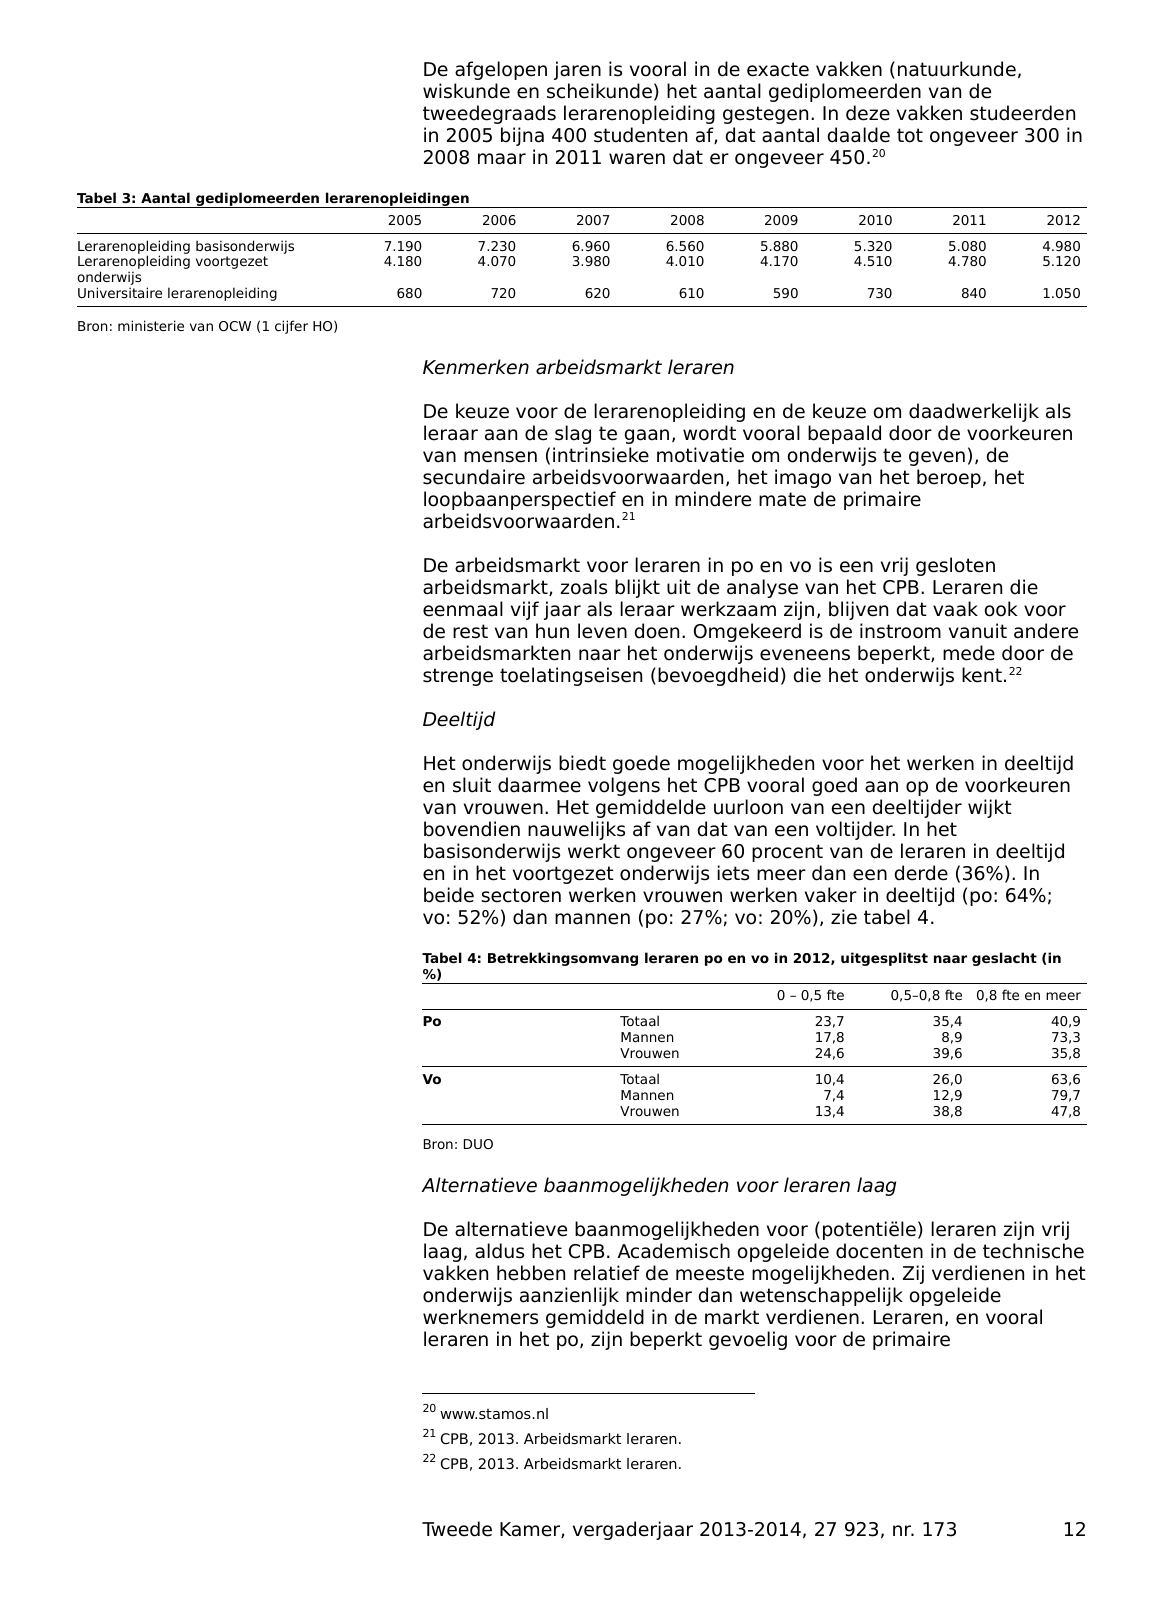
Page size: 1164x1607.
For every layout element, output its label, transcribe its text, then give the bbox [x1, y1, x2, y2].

table_cell 4.170 [710, 254, 804, 286]
text CPB, 2013. Arbeidsmarkt leraren. [422, 1452, 1087, 1474]
table_cell 2007 [522, 208, 616, 233]
table_cell 840 [898, 286, 992, 306]
subtitle Deeltijd [422, 709, 1087, 731]
table_cell 4.010 [616, 254, 710, 286]
table_cell Mannen [614, 1030, 732, 1046]
table_cell 35,4 [850, 1010, 968, 1030]
table_cell Totaal [614, 1010, 732, 1030]
table_cell 2011 [898, 208, 992, 233]
table_cell 5.080 [898, 234, 992, 254]
text De afgelopen jaren is vooral in de exacte vakken (natuurkunde, wiskunde en scheikunde) het aantal gediplomeerden van de tweedegraads lerarenopleiding gestegen. In deze vakken studeerden in 2005 bijna 400 studenten af, dat aantal daalde tot ongeveer 300 in 2008 maar in 2011 waren dat er ongeveer 450. [422, 59, 1087, 169]
table_cell 40,9 [969, 1010, 1087, 1030]
text De alternatieve baanmogelijkheden voor (potentiële) leraren zijn vrij laag, aldus het CPB. Academisch opgeleide docenten in de technische vakken hebben relatief de meeste mogelijkheden. Zij verdienen in het onderwijs aanzienlijk minder dan wetenschappelijk opgeleide werknemers gemiddeld in de markt verdienen. Leraren, en vooral leraren in het po, zijn beperkt gevoelig voor de primaire [422, 1219, 1087, 1351]
table_cell 2009 [710, 208, 804, 233]
table_cell [422, 1030, 614, 1046]
table_cell 620 [522, 286, 616, 306]
table_cell [614, 984, 732, 1008]
table_cell 4.980 [993, 234, 1087, 254]
table_cell 5.880 [710, 234, 804, 254]
text Het onderwijs biedt goede mogelijkheden voor het werken in deeltijd en sluit daarmee volgens het CPB vooral goed aan op de voorkeuren van vrouwen. Het gemiddelde uurloon van een deeltijder wijkt bovendien nauwelijks af van dat van een voltijder. In het basisonderwijs werkt ongeveer 60 procent van de leraren in deeltijd en in het voortgezet onderwijs iets meer dan een derde (36%). In beide sectoren werken vrouwen werken vaker in deeltijd (po: 64%; vo: 52%) dan mannen (po: 27%; vo: 20%), zie tabel 4. [422, 753, 1087, 929]
table_cell 2006 [428, 208, 522, 233]
table_cell 2005 [334, 208, 428, 233]
table_cell 610 [616, 286, 710, 306]
table_cell 4.780 [898, 254, 992, 286]
table_cell 5.120 [993, 254, 1087, 286]
table_cell [77, 208, 334, 233]
table_cell 3.980 [522, 254, 616, 286]
table_cell 4.510 [804, 254, 898, 286]
table_cell 47,8 [969, 1103, 1087, 1124]
table_cell 24,6 [732, 1046, 850, 1066]
table_cell 6.960 [522, 234, 616, 254]
table_cell Vrouwen [614, 1046, 732, 1066]
table_cell 12,9 [850, 1088, 968, 1103]
text www.stamos.nl [422, 1402, 1087, 1424]
table_cell 17,8 [732, 1030, 850, 1046]
table_cell 720 [428, 286, 522, 306]
table_cell 680 [334, 286, 428, 306]
text CPB, 2013. Arbeidsmarkt leraren. [422, 1427, 1087, 1449]
table_cell [422, 984, 614, 1008]
table_cell 2012 [993, 208, 1087, 233]
table_cell Vo [422, 1067, 614, 1088]
table_cell 73,3 [969, 1030, 1087, 1046]
table_cell 8,9 [850, 1030, 968, 1046]
table_cell 2010 [804, 208, 898, 233]
table_cell Lerarenopleiding basisonderwijs [77, 234, 334, 254]
table_cell 26,0 [850, 1067, 968, 1088]
table_cell 4.180 [334, 254, 428, 286]
table_cell 590 [710, 286, 804, 306]
table_cell 0,5–0,8 fte [850, 984, 968, 1008]
table_cell 13,4 [732, 1103, 850, 1124]
table_cell 730 [804, 286, 898, 306]
table_cell 79,7 [969, 1088, 1087, 1103]
subtitle Kenmerken arbeidsmarkt leraren [422, 357, 1087, 379]
table_header Tabel 3: Aantal gediplomeerden lerarenopleidingen [77, 191, 1087, 207]
table_header Tabel 4: Betrekkingsomvang leraren po en vo in 2012, uitgesplitst naar geslacht (in %) [422, 951, 1087, 982]
table_cell Po [422, 1010, 614, 1030]
table_cell [422, 1103, 614, 1124]
table_cell Vrouwen [614, 1103, 732, 1124]
table_cell 7.230 [428, 234, 522, 254]
table_cell 4.070 [428, 254, 522, 286]
table_cell 0 – 0,5 fte [732, 984, 850, 1008]
table_cell 39,6 [850, 1046, 968, 1066]
table_cell Lerarenopleiding voortgezet onderwijs [77, 254, 334, 286]
table_cell 1.050 [993, 286, 1087, 306]
table_cell 0,8 fte en meer [969, 984, 1087, 1008]
table_cell Bron: ministerie van OCW (1 cijfer HO) [77, 307, 1087, 334]
table_cell Totaal [614, 1067, 732, 1088]
subtitle Alternatieve baanmogelijkheden voor leraren laag [422, 1174, 1087, 1196]
text De keuze voor de lerarenopleiding en de keuze om daadwerkelijk als leraar aan de slag te gaan, wordt vooral bepaald door de voorkeuren van mensen (intrinsieke motivatie om onderwijs te geven), de secundaire arbeidsvoorwaarden, het imago van het beroep, het loopbaanperspectief en in mindere mate de primaire arbeidsvoorwaarden. [422, 401, 1087, 533]
table_cell Bron: DUO [422, 1125, 1087, 1152]
table_cell 2008 [616, 208, 710, 233]
table_cell 6.560 [616, 234, 710, 254]
table_cell 38,8 [850, 1103, 968, 1124]
table_cell 35,8 [969, 1046, 1087, 1066]
table_cell 23,7 [732, 1010, 850, 1030]
table_cell 7,4 [732, 1088, 850, 1103]
table_cell [422, 1046, 614, 1066]
text De arbeidsmarkt voor leraren in po en vo is een vrij gesloten arbeidsmarkt, zoals blijkt uit de analyse van het CPB. Leraren die eenmaal vijf jaar als leraar werkzaam zijn, blijven dat vaak ook voor de rest van hun leven doen. Omgekeerd is de instroom vanuit andere arbeidsmarkten naar het onderwijs eveneens beperkt, mede door de strenge toelatingseisen (bevoegdheid) die het onderwijs kent. [422, 555, 1087, 687]
table_cell 5.320 [804, 234, 898, 254]
table_cell 7.190 [334, 234, 428, 254]
table_cell Mannen [614, 1088, 732, 1103]
table_cell [422, 1088, 614, 1103]
table_cell Universitaire lerarenopleiding [77, 286, 334, 306]
table_cell 63,6 [969, 1067, 1087, 1088]
table_cell 10,4 [732, 1067, 850, 1088]
